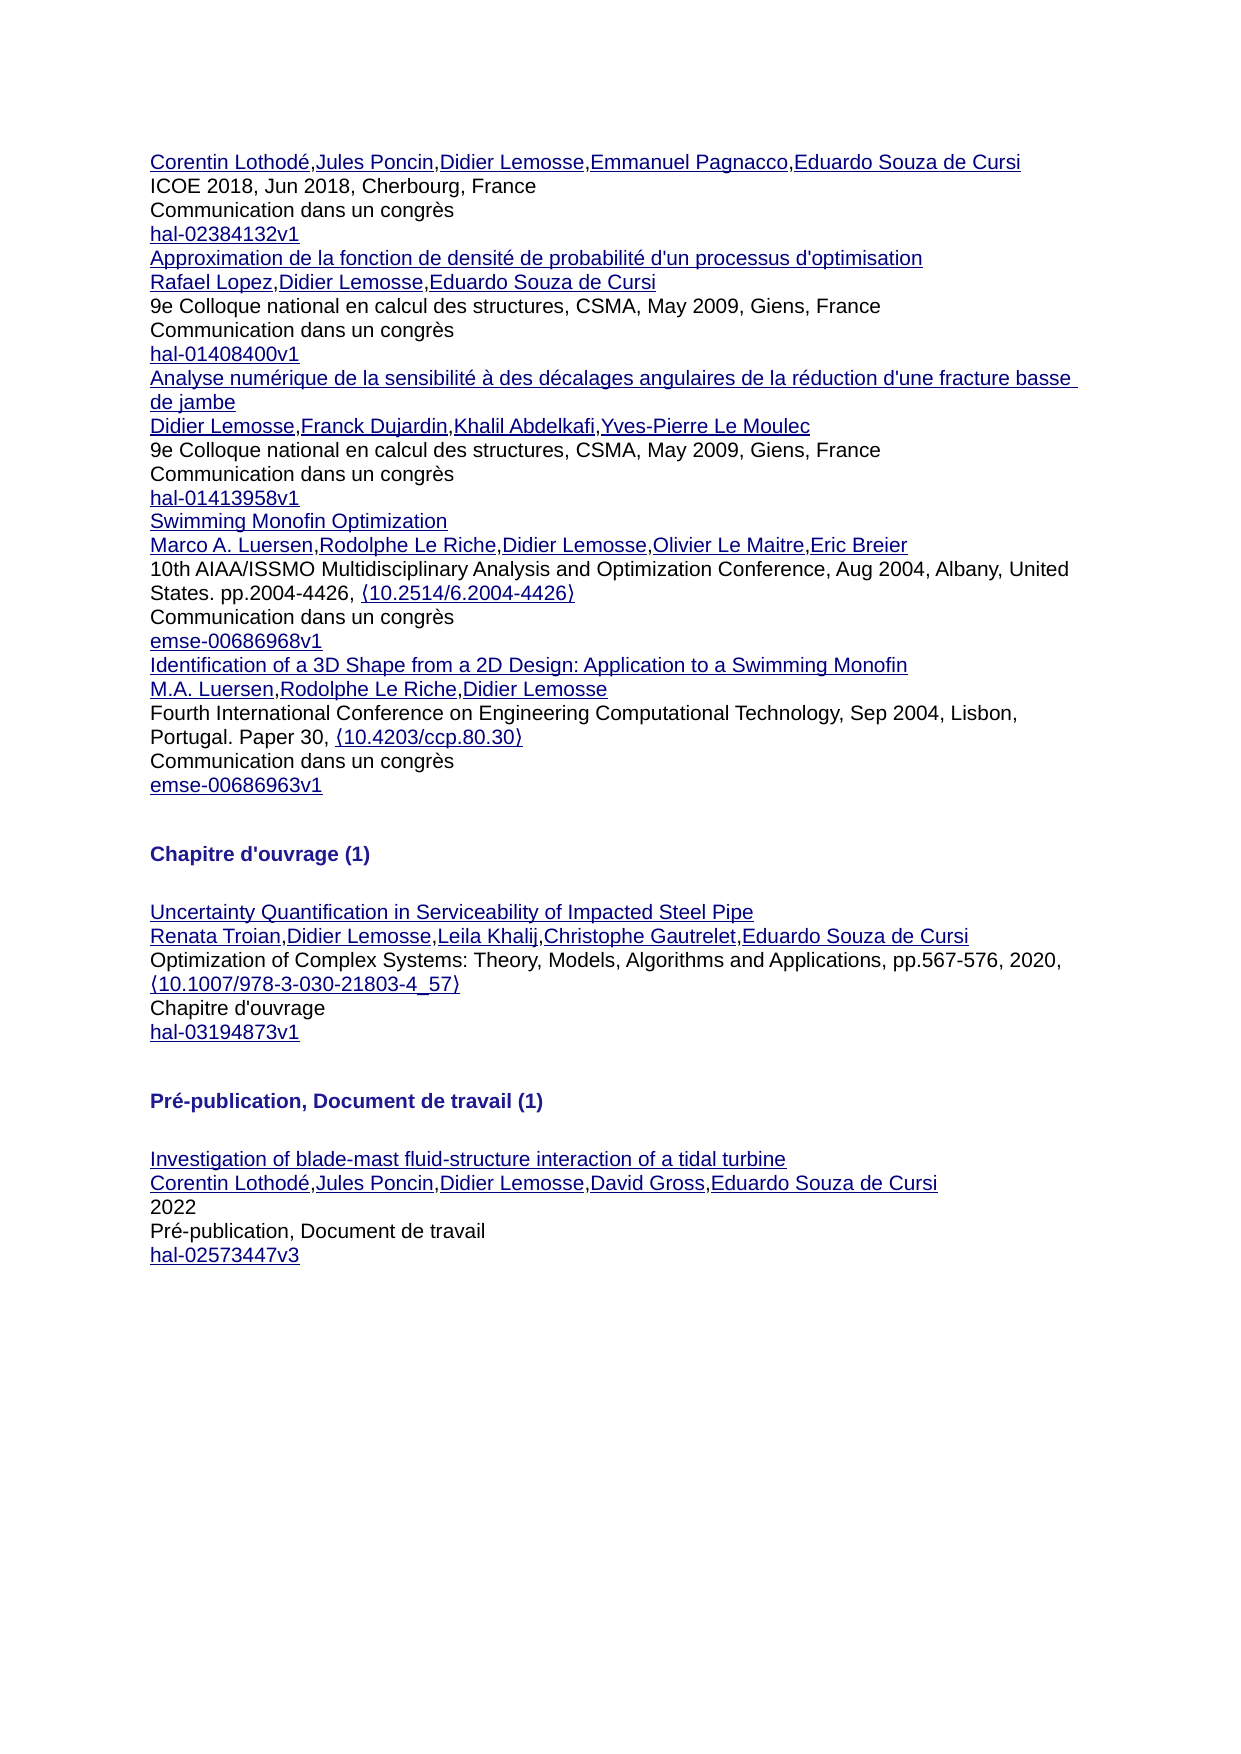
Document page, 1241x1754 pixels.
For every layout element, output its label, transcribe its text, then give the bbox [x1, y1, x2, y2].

table_cell Swimming Monofin Optimization Marco A. Luersen,Rodolphe Le Riche,Didier Lemosse,Olivier Le Maitre,Eric Breier 10th AIAA/ISSMO Multidisciplinary Analysis and Optimization Conference, Aug 2004, Albany, United States. pp.2004-4426, ⟨10.2514/6.2004-4426⟩ Communication dans un congrès emse-00686968v1 [150, 509, 1090, 653]
table_header Investigation of blade-mast fluid-structure interaction of a tidal turbine Corentin Lothodé,Jules Poncin,Didier Lemosse,David Gross,Eduardo Souza de Cursi 2022 Pré-publication, Document de travail hal-02573447v3 [150, 1147, 1090, 1267]
table_header Corentin Lothodé,Jules Poncin,Didier Lemosse,Emmanuel Pagnacco,Eduardo Souza de Cursi ICOE 2018, Jun 2018, Cherbourg, France Communication dans un congrès hal-02384132v1 [150, 150, 1090, 246]
subtitle Chapitre d'ouvrage (1) [150, 842, 1090, 866]
table_cell Identification of a 3D Shape from a 2D Design: Application to a Swimming Monofin M.A. Luersen,Rodolphe Le Riche,Didier Lemosse Fourth International Conference on Engineering Computational Technology, Sep 2004, Lisbon, Portugal. Paper 30, ⟨10.4203/ccp.80.30⟩ Communication dans un congrès emse-00686963v1 [150, 653, 1090, 797]
table_header Uncertainty Quantification in Serviceability of Impacted Steel Pipe Renata Troian,Didier Lemosse,Leila Khalij,Christophe Gautrelet,Eduardo Souza de Cursi Optimization of Complex Systems: Theory, Models, Algorithms and Applications, pp.567-576, 2020, ⟨10.1007/978-3-030-21803-4_57⟩ Chapitre d'ouvrage hal-03194873v1 [150, 900, 1090, 1044]
table_cell Analyse numérique de la sensibilité à des décalages angulaires de la réduction d'une fracture basse de jambe Didier Lemosse,Franck Dujardin,Khalil Abdelkafi,Yves-Pierre Le Moulec 9e Colloque national en calcul des structures, CSMA, May 2009, Giens, France Communication dans un congrès hal-01413958v1 [150, 366, 1090, 509]
table_cell Approximation de la fonction de densité de probabilité d'un processus d'optimisation Rafael Lopez,Didier Lemosse,Eduardo Souza de Cursi 9e Colloque national en calcul des structures, CSMA, May 2009, Giens, France Communication dans un congrès hal-01408400v1 [150, 246, 1090, 366]
subtitle Pré-publication, Document de travail (1) [150, 1088, 1090, 1112]
